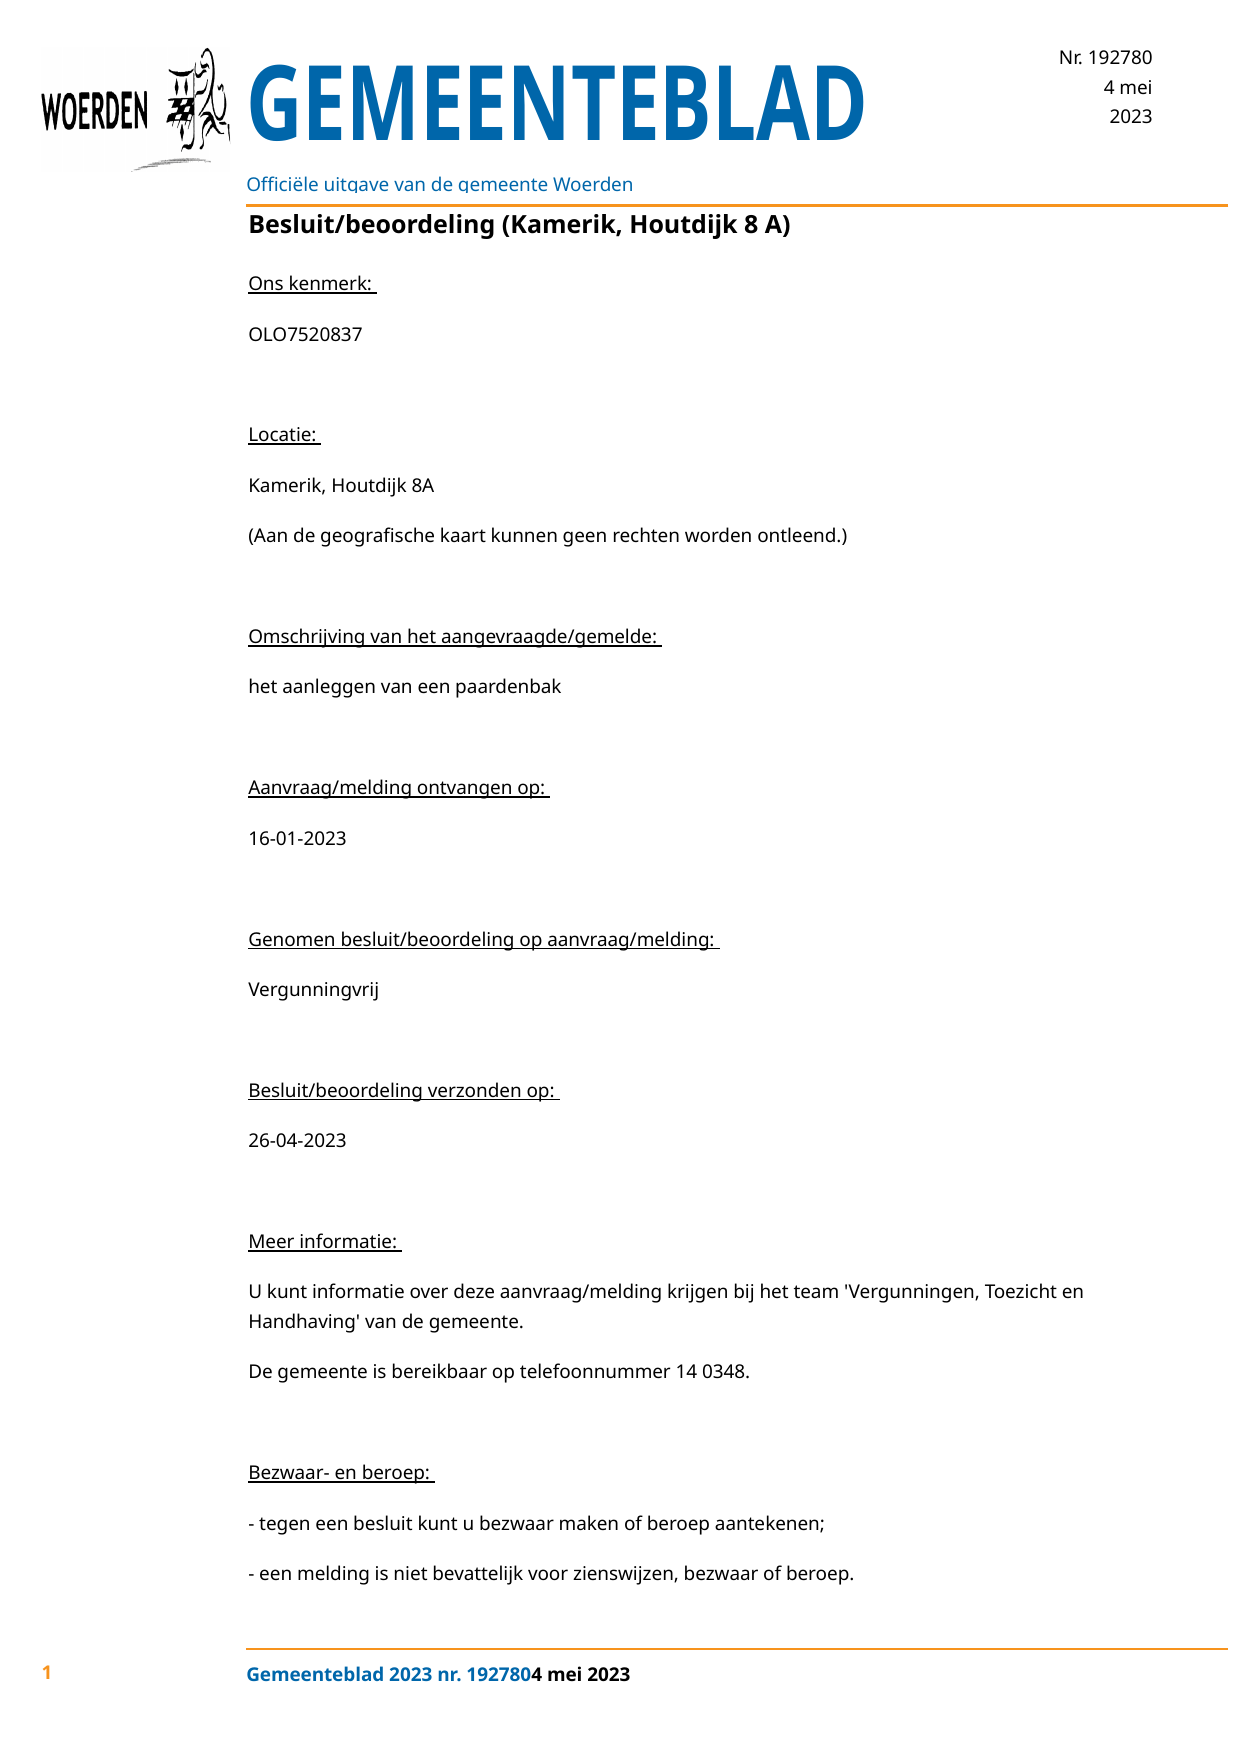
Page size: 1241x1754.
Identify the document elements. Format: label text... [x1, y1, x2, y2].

text Besluit/beoordeling (Kamerik, Houtdijk 8 A) [248, 207, 1152, 241]
text - tegen een besluit kunt u bezwaar maken of beroep aantekenen; [248, 1510, 1152, 1536]
text Vergunningvrij [248, 976, 1152, 1002]
text De gemeente is bereikbaar op telefoonnummer 14 0348. [248, 1359, 1152, 1384]
text Meer informatie: [248, 1228, 1152, 1254]
text Ons kenmerk: [248, 270, 1152, 296]
text Aanvraag/melding ontvangen op: [248, 774, 1152, 800]
text Bezwaar- en beroep: [248, 1459, 1152, 1485]
text 16-01-2023 [248, 825, 1152, 851]
text Locatie: [248, 422, 1152, 447]
text OLO7520837 [248, 321, 1152, 346]
text (Aan de geografische kaart kunnen geen rechten worden ontleend.) [248, 522, 1152, 548]
text Genomen besluit/beoordeling op aanvraag/melding: [248, 926, 1152, 951]
text Besluit/beoordeling verzonden op: [248, 1077, 1152, 1103]
picture [41, 47, 231, 172]
text 26-04-2023 [248, 1127, 1152, 1153]
text Kamerik, Houtdijk 8A [248, 472, 1152, 498]
text U kunt informatie over deze aanvraag/melding krijgen bij het team 'Vergunningen, Toezicht en Handhaving' van de gemeente. [248, 1279, 1152, 1334]
text Omschrijving van het aangevraagde/gemelde: [248, 623, 1152, 649]
text - een melding is niet bevattelijk voor zienswijzen, bezwaar of beroep. [248, 1560, 1152, 1586]
text het aanleggen van een paardenbak [248, 674, 1152, 699]
